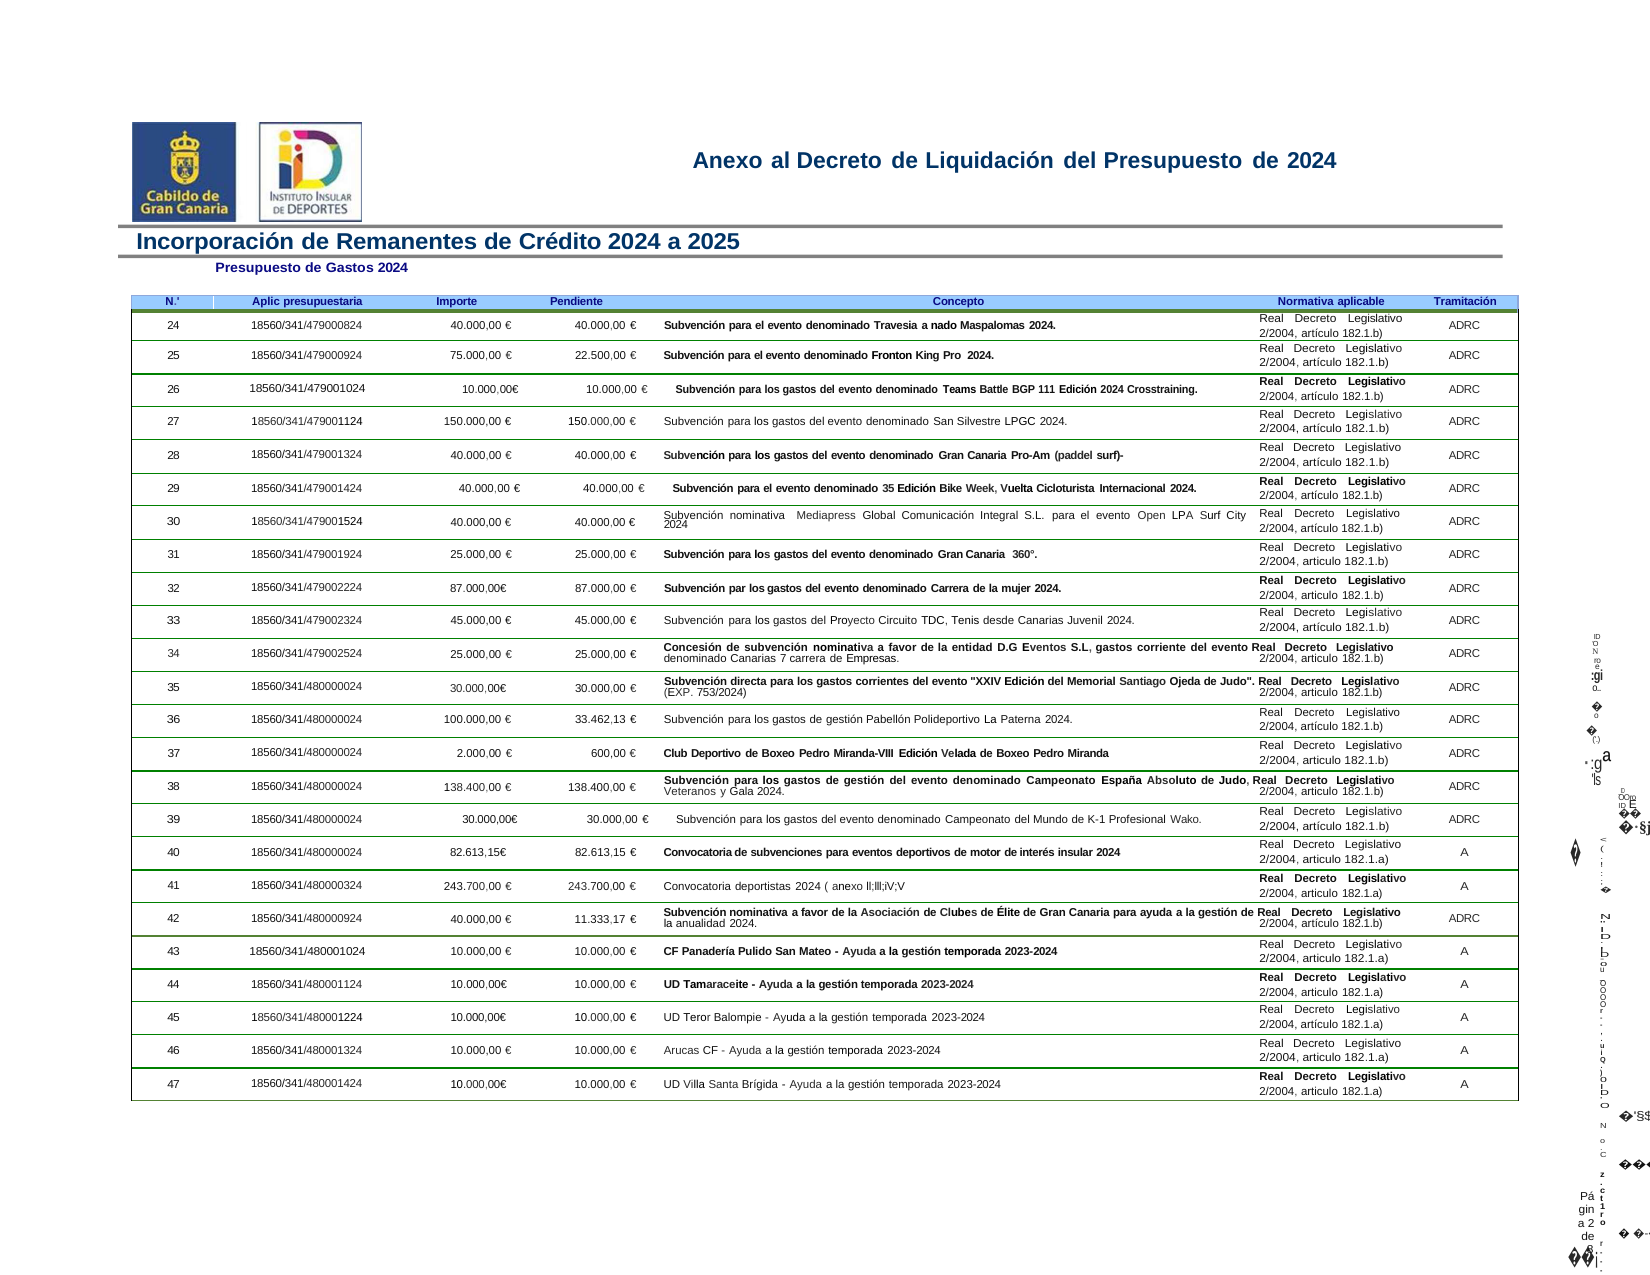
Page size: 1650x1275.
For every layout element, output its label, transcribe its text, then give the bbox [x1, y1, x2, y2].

table_cell ADRC [1419, 804, 1518, 836]
table_cell Real Decreto Legislativo 2/2004, articulo 182.1.a) [1257, 1035, 1419, 1067]
text o.. [1575, 683, 1619, 693]
text � �-� [1618, 1228, 1650, 1240]
table_cell 34 [132, 639, 213, 671]
table_cell Real Decreto Legislativo 2/2004, artículo 182.1.b) [1257, 804, 1419, 836]
table_cell 10.000,00€ 10.000,00 € UD Villa Santa Brígida - Ayuda a la gestión temporada 2023-2024 [401, 1069, 1257, 1100]
table_cell 18560/341/480001324 [214, 1035, 401, 1067]
text ('.) [1574, 737, 1619, 744]
table_cell ADRC [1419, 375, 1518, 406]
table_cell ADRC [1419, 313, 1518, 340]
table_cell 31 [132, 540, 213, 572]
table_cell A [1419, 937, 1518, 968]
table_cell Real Decreto Legislativo 2/2004, articulo 182.1.a) [1257, 970, 1419, 1001]
table_cell 18560/341/479002324 [214, 606, 401, 638]
table_cell Real Decreto Legislativo 2/2004, artículo 182.1.b) [1257, 375, 1419, 406]
table_cell ADRC [1419, 738, 1518, 770]
table_cell 18560/341/480001424 [214, 1069, 401, 1100]
text _ID [1618, 788, 1650, 795]
table_cell 40.000,00 € 40.000,00 € Subvención para el evento denominado 35 Edición Bike Week, Vuelta Cicloturista Internacional 2024. [401, 474, 1257, 505]
table_cell 29 [132, 474, 213, 505]
table_cell 2.000,00 € 600,00 € Club Deportivo de Boxeo Pedro Miranda-VIII Edición Velada de Boxeo Pedro Miranda [401, 738, 1257, 770]
text ID 'O N [1592, 633, 1602, 656]
table_cell 18560/341/479000824 [214, 313, 401, 340]
table_cell 25 [132, 341, 213, 373]
table_cell 18560/341/480000024 [214, 837, 401, 869]
table_cell 27 [132, 407, 213, 439]
table_cell Real Decreto Legislativo 2/2004, articulo 182.1.a) [1257, 1069, 1419, 1100]
table_cell 38 [132, 772, 213, 803]
table_header Normativa aplicable [1257, 296, 1419, 309]
table_cell 40.000,00 € 11.333,17 € Subvención nominativa a favor de la Asociación de Clubes de Élite de Gran Canaria para ayuda a la gestión de Real Decreto Legislativo la anualidad 2024. 2/2004, artículo 182.1.b) [401, 903, 1419, 935]
table_cell 18560/341/479001524 [214, 506, 401, 538]
table_cell ADRC [1419, 772, 1518, 803]
table_cell 33 [132, 606, 213, 638]
table_cell 42 [132, 903, 213, 935]
text ��� [1618, 1159, 1650, 1171]
table_cell Real Decreto Legislativo 2/2004, articulo 182.1.b) [1257, 540, 1419, 572]
table_cell 18560/341/479001924 [214, 540, 401, 572]
text Incorporación de Remanentes de Crédito 2024 a 2025 [136, 228, 1522, 255]
table_cell ADRC [1419, 639, 1518, 671]
text �� [1618, 810, 1650, 820]
text � [1574, 725, 1610, 737]
table_cell Real Decreto Legislativo 2/2004, artículo 182.1.a) [1257, 1002, 1419, 1034]
table_cell A [1419, 837, 1518, 869]
text OOro [1618, 795, 1650, 802]
table_cell ADRC [1419, 903, 1518, 935]
table_cell 35 [132, 672, 213, 704]
table_cell 18560/341/480000324 [214, 871, 401, 902]
table_cell 10.000,00€ 10.000,00 € UD Tamaraceite - Ayuda a la gestión temporada 2023-2024 [401, 970, 1257, 1001]
table_cell 41 [132, 871, 213, 902]
table_cell 46 [132, 1035, 213, 1067]
table_cell 100.000,00 € 33.462,13 € Subvención para los gastos de gestión Pabellón Polideportivo La Paterna 2024. [401, 705, 1257, 737]
table_cell Real Decreto Legislativo 2/2004, artículo 182.1.b) [1257, 705, 1419, 737]
table_cell 18560/341/479002224 [214, 573, 401, 604]
table_cell ADRC [1419, 573, 1518, 604]
table_cell 82.613,15€ 82.613,15 € Convocatoria de subvenciones para eventos deportivos de motor de interés insular 2024 [401, 837, 1257, 869]
table_cell 18560/341/479001124 [214, 407, 401, 439]
table_cell 25.000,00 € 25.000,00 € Concesión de subvención nominativa a favor de la entidad D.G Eventos S.L, gastos corriente del evento Real Decreto Legislativo denominado Canarias 7 carrera de Empresas. 2/2004, articulo 182.1.b) [401, 639, 1419, 671]
table_header Importe Pendiente Concepto [401, 296, 1257, 309]
table_cell 243.700,00 € 243.700,00 € Convocatoria deportistas 2024 ( anexo ll;lll;iV;V [401, 871, 1257, 902]
table_cell 30.000,00€ 30.000,00 € Subvención para los gastos del evento denominado Campeonato del Mundo de K-1 Profesional Wako. [401, 804, 1257, 836]
table_cell 43 [132, 937, 213, 968]
table_cell 150.000,00 € 150.000,00 € Subvención para los gastos del evento denominado San Silvestre LPGC 2024. [401, 407, 1257, 439]
text ID E [1618, 802, 1650, 810]
text �'§$ [1618, 1110, 1650, 1122]
table_cell 10.000,00€ 10.000,00 € UD Teror Balompie - Ayuda a la gestión temporada 2023-2024 [401, 1002, 1257, 1034]
table_cell ADRC [1419, 341, 1518, 373]
table_cell 18560/341/480000924 [214, 903, 401, 935]
table_cell 40.000,00 € 40.000,00 € Subvención para el evento denominado Travesia a nado Maspalomas 2024. [401, 313, 1257, 340]
table_cell 36 [132, 705, 213, 737]
table_cell Real Decreto Legislativo 2/2004, artículo 182.1.b) [1257, 407, 1419, 439]
table_cell 32 [132, 573, 213, 604]
table_cell A [1419, 871, 1518, 902]
table_header N.' [132, 296, 213, 309]
text Página 2 de 8 [1574, 1190, 1594, 1244]
table_cell 44 [132, 970, 213, 1001]
text Presupuesto de Gastos 2024 [215, 260, 1522, 276]
table_cell ADRC [1419, 407, 1518, 439]
table_cell 40.000,00 € 40.000,00 € Subvención para los gastos del evento denominado Gran Canaria Pro-Am (paddel surf)- [401, 440, 1257, 472]
table_cell 18560/341/480001024 [214, 937, 401, 968]
text ·:gª [1575, 748, 1619, 776]
text o [1574, 713, 1619, 721]
table_cell ADRC [1419, 440, 1518, 472]
table_cell 25.000,00 € 25.000,00 € Subvención para los gastos del evento denominado Gran Canaria 360°. [401, 540, 1257, 572]
text ��; [1569, 836, 1593, 871]
text �·§j [1618, 820, 1650, 836]
table_cell 18560/341/479002524 [214, 639, 401, 671]
table_cell Real Decreto Legislativo 2/2004, artículo 182.1.b) [1257, 506, 1419, 538]
table_cell 40 [132, 837, 213, 869]
table_cell Real Decreto Legislativo 2/2004, articulo 182.1.b) [1257, 573, 1419, 604]
table_cell ADRC [1419, 672, 1518, 704]
table_cell Real Decreto Legislativo 2/2004, articulo 182.1.a) [1257, 837, 1419, 869]
table_cell Real Decreto Legislativo 2/2004, articulo 182.1.b) [1257, 738, 1419, 770]
text � [1576, 701, 1619, 713]
table_cell Real Decreto Legislativo 2/2004, artículo 182.1.b) [1257, 341, 1419, 373]
table_cell 30.000,00€ 30.000,00 € Subvención directa para los gastos corrientes del evento "XXIV Edición del Memorial Santiago Ojeda de Judo". Real Decreto Legislativo (EXP. 753/2024) 2/2004, articulo 182.1.b) [401, 672, 1419, 704]
table_cell 18560/341/480000024 [214, 672, 401, 704]
table_cell 10.000,00 € 10.000,00 € Arucas CF - Ayuda a la gestión temporada 2023-2024 [401, 1035, 1257, 1067]
text [125, 295, 1525, 1136]
table_cell 75.000,00 € 22.500,00 € Subvención para el evento denominado Fronton King Pro 2024. [401, 341, 1257, 373]
table_cell Real Decreto Legislativo 2/2004, articulo 182.1.a) [1257, 937, 1419, 968]
table_cell 10.000,00 € 10.000,00 € CF Panadería Pulido San Mateo - Ayuda a la gestión temporada 2023-2024 [401, 937, 1257, 968]
table_cell 87.000,00€ 87.000,00 € Subvención par los gastos del evento denominado Carrera de la mujer 2024. [401, 573, 1257, 604]
table_cell 24 [132, 313, 213, 340]
table_cell 18560/341/479001024 [214, 375, 401, 406]
table_cell 47 [132, 1069, 213, 1100]
table_cell 26 [132, 375, 213, 406]
table_cell A [1419, 1002, 1518, 1034]
table_cell 138.400,00 € 138.400,00 € Subvención para los gastos de gestión del evento denominado Campeonato España Absoluto de Judo, Real Decreto Legislativo Veteranos y Gala 2024. 2/2004, articulo 182.1.b) [401, 772, 1419, 803]
table_cell Real Decreto Legislativo 2/2004, articulo 182.1.a) [1257, 871, 1419, 902]
table_cell ADRC [1419, 540, 1518, 572]
table_cell A [1419, 970, 1518, 1001]
text 'ls [1574, 776, 1619, 788]
table_cell 18560/341/479001324 [214, 440, 401, 472]
table_cell 18560/341/480001224 [214, 1002, 401, 1034]
table_cell Real Decreto Legislativo 2/2004, artículo 182.1.b) [1257, 440, 1419, 472]
text ��¡ [1568, 1244, 1602, 1269]
table_cell 45 [132, 1002, 213, 1034]
table_cell 18560/341/480000024 [214, 738, 401, 770]
table_cell ADRC [1419, 606, 1518, 638]
table_cell A [1419, 1069, 1518, 1100]
table_header Aplic presupuestaria [214, 296, 401, 309]
table_cell 18560/341/479001424 [214, 474, 401, 505]
table_cell 10.000,00€ 10.000,00 € Subvención para los gastos del evento denominado Teams Battle BGP 111 Edición 2024 Crosstraining. [401, 375, 1257, 406]
text :gi [1575, 671, 1619, 683]
table_cell 18560/341/480000024 [214, 772, 401, 803]
table_cell 40.000,00 € 40.000,00 € Subvención nominativa Mediapress Global Comunicación Integral S.L. para el evento Open LPA Surf City 2024 [401, 506, 1257, 538]
table_cell 18560/341/480000024 [214, 804, 401, 836]
table_cell Real Decreto Legislativo 2/2004, artículo 182.1.b) [1257, 474, 1419, 505]
table_cell ADRC [1419, 474, 1518, 505]
table_cell 18560/341/479000924 [214, 341, 401, 373]
table_cell 39 [132, 804, 213, 836]
table_cell 28 [132, 440, 213, 472]
table_cell 18560/341/480000024 [214, 705, 401, 737]
table_cell 37 [132, 738, 213, 770]
table_header Tramitación [1419, 296, 1517, 309]
table_cell Real Decreto Legislativo 2/2004, artículo 182.1.b) [1257, 606, 1419, 638]
table_cell ADRC [1419, 506, 1518, 538]
table_cell A [1419, 1035, 1518, 1067]
table_cell ADRC [1419, 705, 1518, 737]
table_cell 45.000,00 € 45.000,00 € Subvención para los gastos del Proyecto Circuito TDC, Tenis desde Canarias Juvenil 2024. [401, 606, 1257, 638]
table_cell 18560/341/480001124 [214, 970, 401, 1001]
table_cell 30 [132, 506, 213, 538]
table_cell Real Decreto Legislativo 2/2004, artículo 182.1.b) [1257, 313, 1419, 340]
